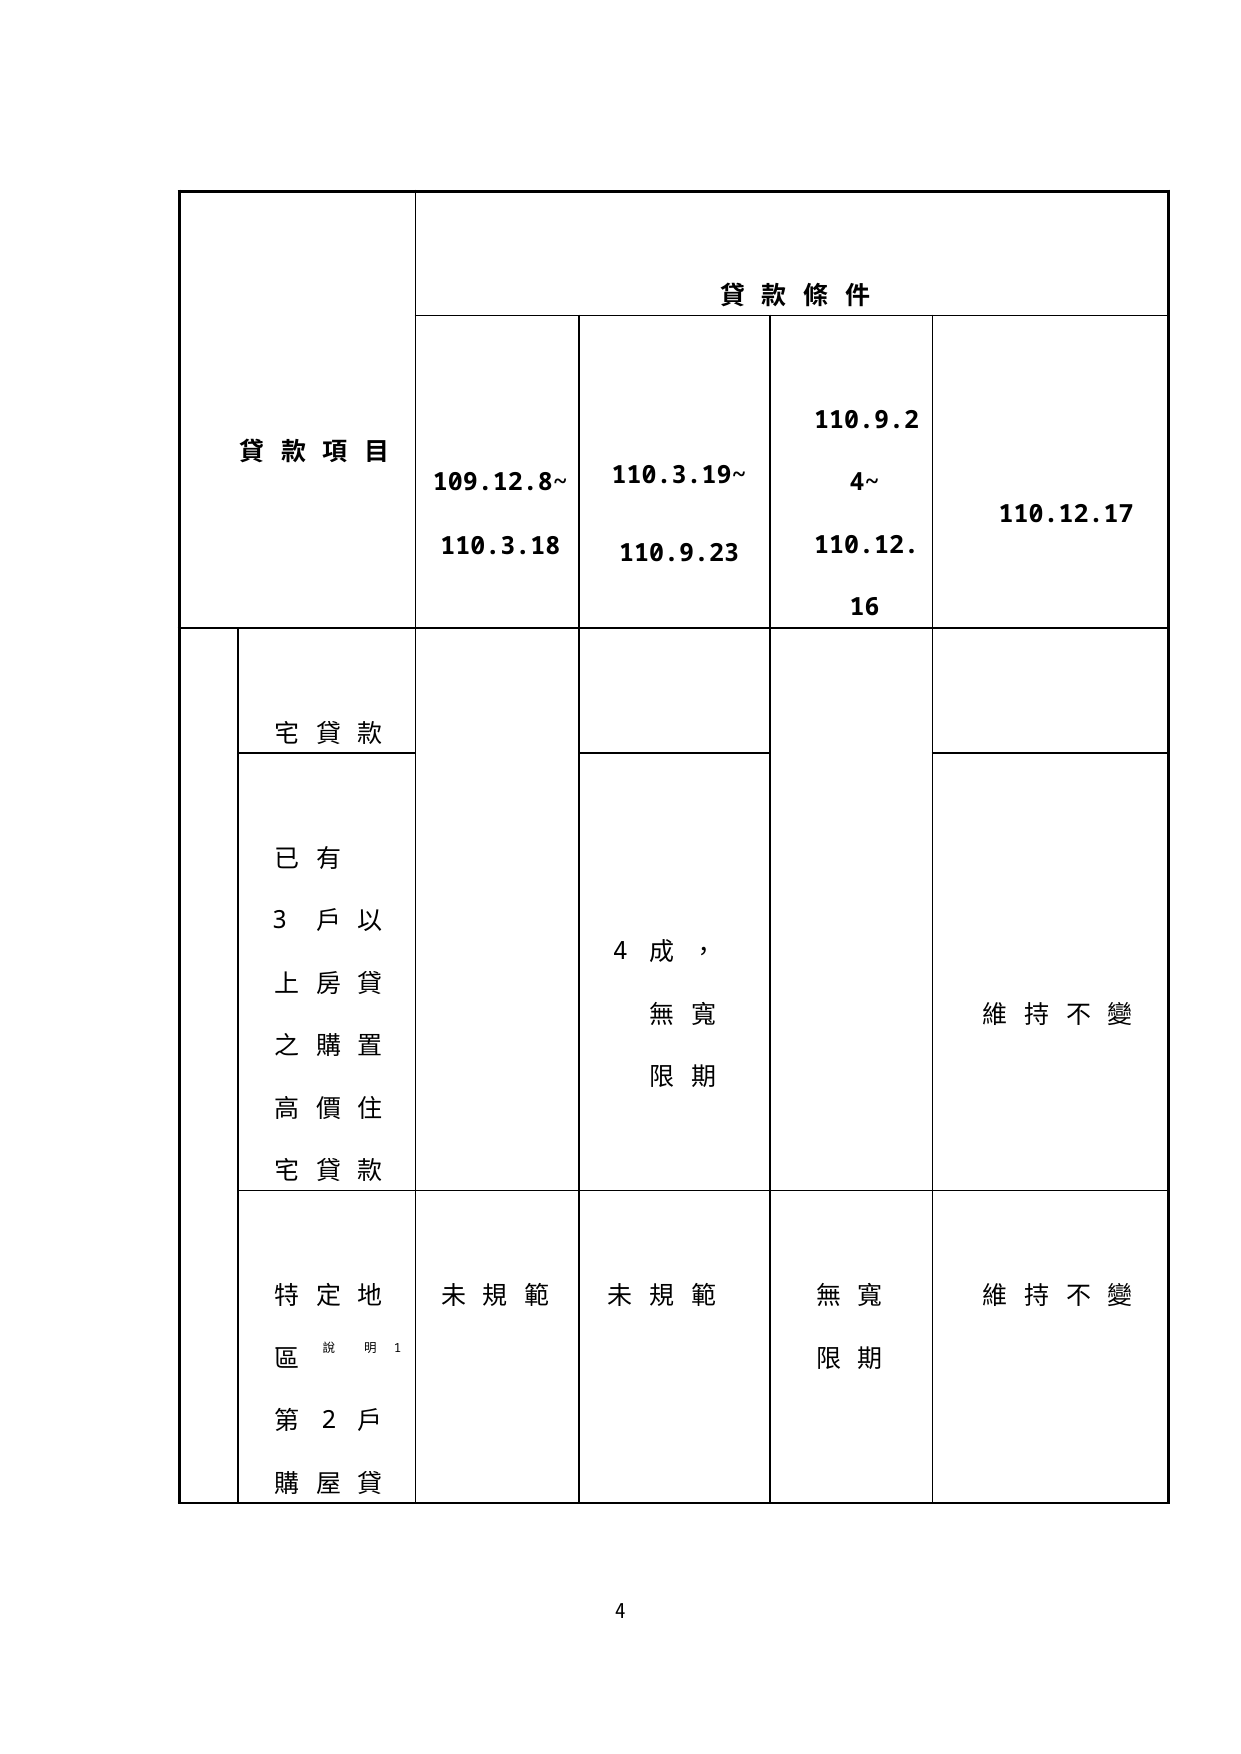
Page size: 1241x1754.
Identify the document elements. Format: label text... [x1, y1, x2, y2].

table_cell 未規範 [580, 1191, 769, 1502]
table_cell 特定地區說明1第2戶購屋貸 [239, 1191, 415, 1502]
table_cell 未規範 [416, 1191, 578, 1502]
table_cell [580, 629, 769, 752]
table_cell 109.12.8~ 110.3.18 [416, 316, 578, 627]
table_header 貸款項目 [181, 193, 415, 627]
table_cell 無寬限期 [771, 1191, 932, 1502]
table_cell 已有 3 戶以上房貸之購置高價住宅貸款 [239, 754, 415, 1189]
table_cell 已有 2 戶以下房貸之購置高價住宅貸款 [239, 629, 415, 752]
table_cell [933, 629, 1167, 752]
table_cell 110.3.19~ 110.9.23 [580, 316, 769, 627]
table_cell 4成，無寬限期 [580, 754, 769, 1189]
table_cell 110.9.24~ 110.12.16 [771, 316, 932, 627]
table_cell 110.12.17 [933, 316, 1167, 627]
table_cell 維持不變 [933, 754, 1167, 1189]
table_header 貸款條件 [416, 193, 1167, 314]
table_cell 維持不變 [933, 1191, 1167, 1502]
table_cell [771, 629, 932, 1189]
table_cell [416, 629, 578, 1189]
table_cell 自然人 [181, 629, 237, 1502]
